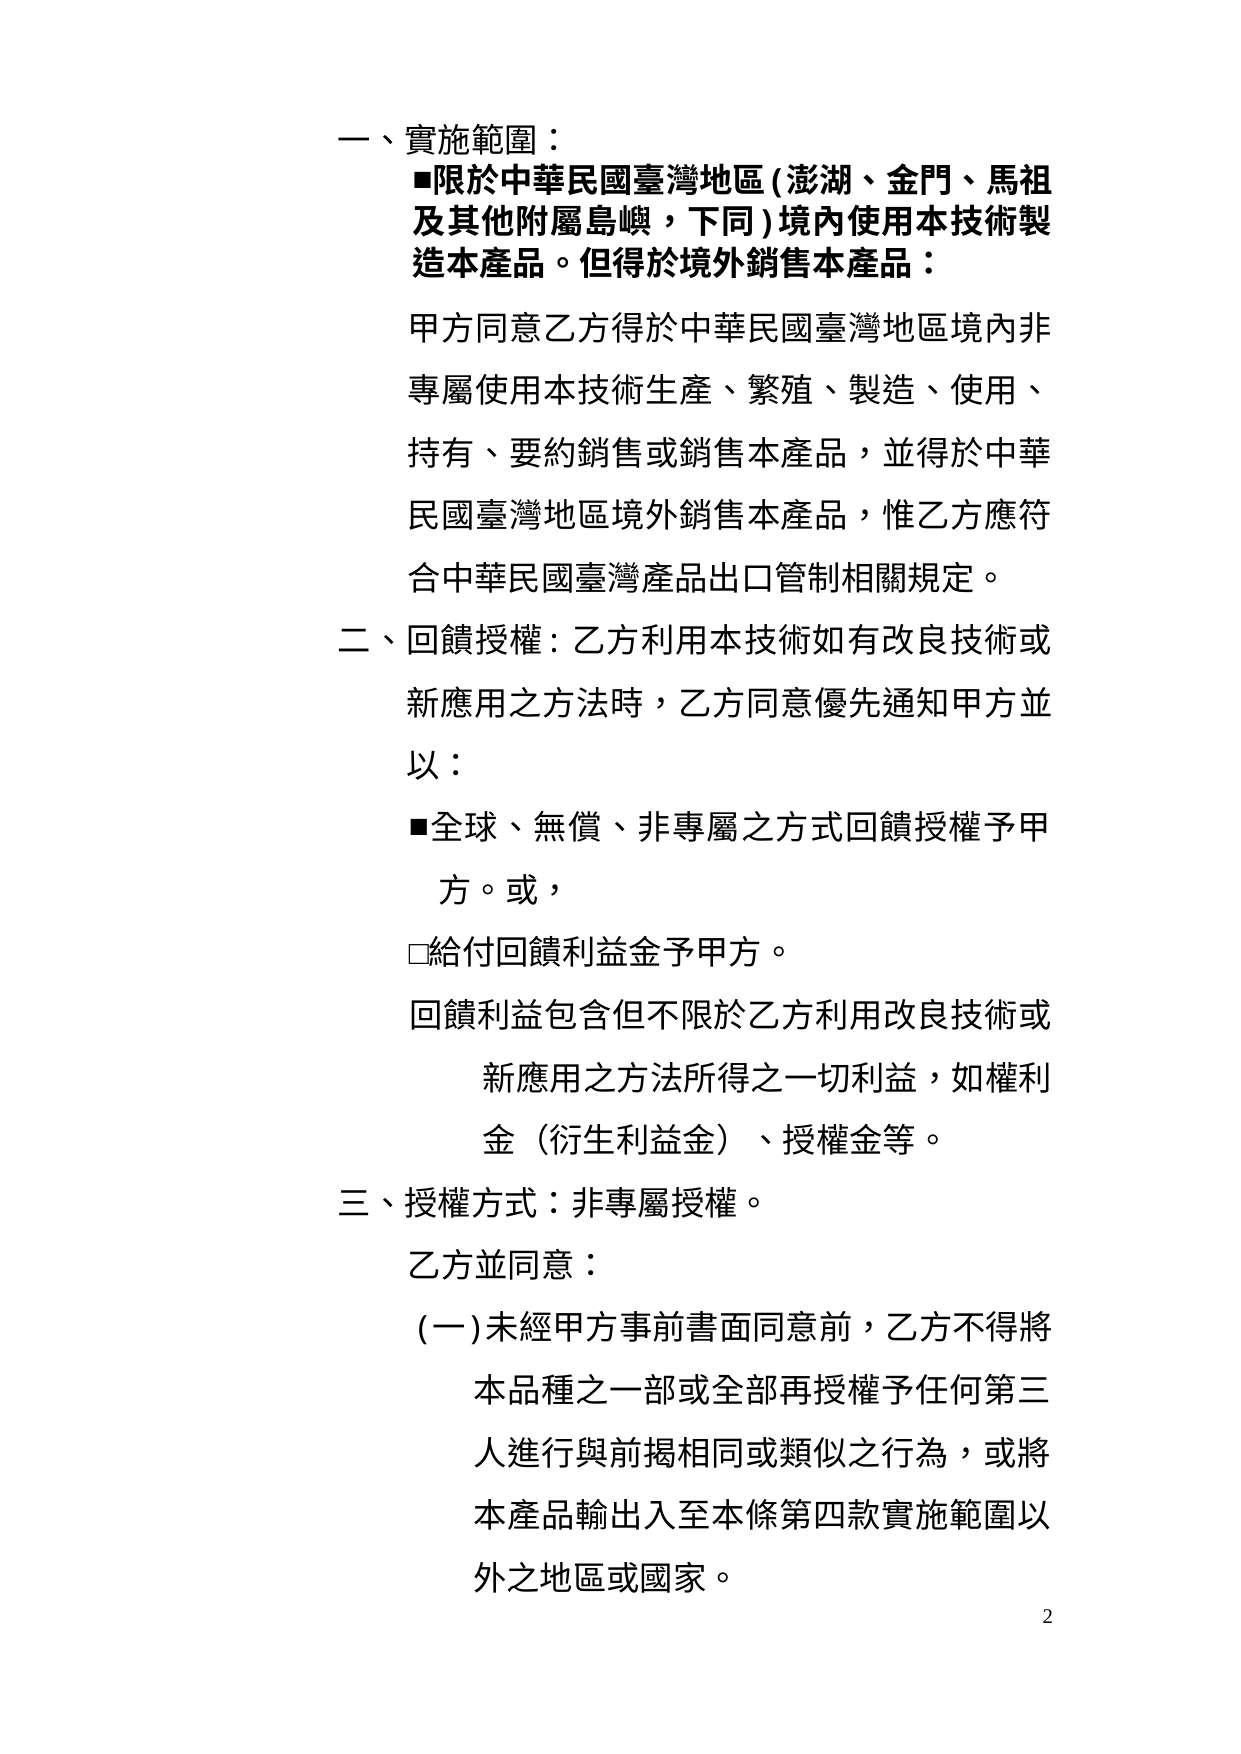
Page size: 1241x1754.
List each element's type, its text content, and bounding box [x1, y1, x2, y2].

text 乙方並同意： [407, 1221, 1053, 1284]
text □給付回饋利益金予甲方。 [409, 909, 1053, 971]
text 甲方同意乙方得於中華民國臺灣地區境內非專屬使用本技術生產、繁殖、製造、使用、持有、要約銷售或銷售本產品，並得於中華民國臺灣地區境外銷售本產品，惟乙方應符合中華民國臺灣產品出口管制相關規定。 [407, 284, 1053, 596]
text 二、回饋授權: 乙方利用本技術如有改良技術或新應用之方法時，乙方同意優先通知甲方並以： [337, 596, 1053, 784]
text 三、授權方式：非專屬授權。 [337, 1159, 1053, 1221]
text 一、實施範圍： [337, 96, 1053, 159]
text 回饋利益包含但不限於乙方利用改良技術或新應用之方法所得之一切利益，如權利金（衍生利益金）、授權金等。 [409, 971, 1053, 1159]
text (一)未經甲方事前書面同意前，乙方不得將本品種之一部或全部再授權予任何第三人進行與前揭相同或類似之行為，或將本產品輸出入至本條第四款實施範圍以外之地區或國家。 [412, 1284, 1053, 1596]
text ■限於中華民國臺灣地區(澎湖、金門、馬祖及其他附屬島嶼，下同)境內使用本技術製造本產品。但得於境外銷售本產品： [412, 159, 1053, 284]
text ■全球、無償、非專屬之方式回饋授權予甲方。或， [409, 784, 1053, 909]
